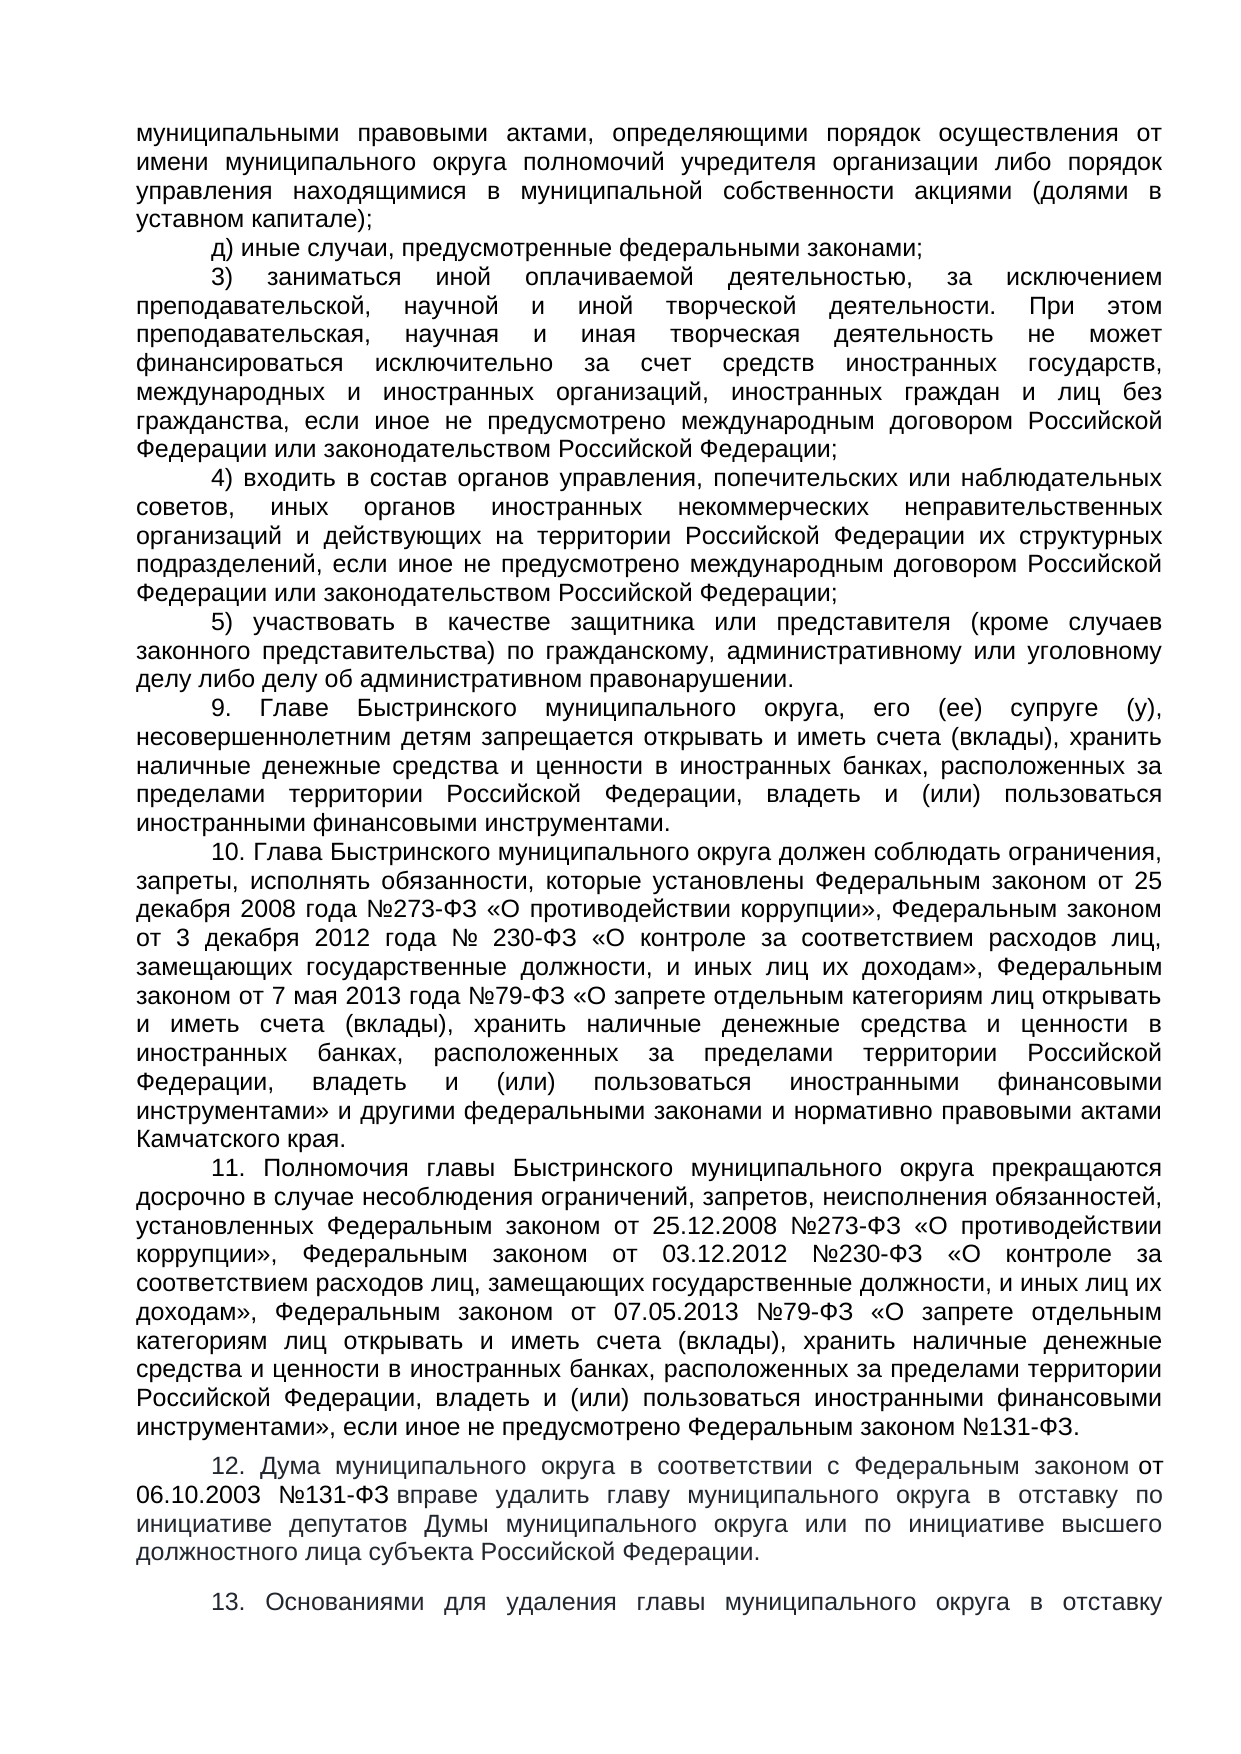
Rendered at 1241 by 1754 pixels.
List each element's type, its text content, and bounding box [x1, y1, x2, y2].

text муниципальными правовыми актами, определяющими порядок осуществления от имени муниципального округа полномочий учредителя организации либо порядок управления находящимися в муниципальной собственности акциями (долями в уставном капитале); [136, 118, 1163, 233]
text 10. Глава Быстринского муниципального округа должен соблюдать ограничения, запреты, исполнять обязанности, которые установлены Федеральным законом от 25 декабря 2008 года №273-ФЗ «О противодействии коррупции», Федеральным законом от 3 декабря 2012 года № 230-ФЗ «О контроле за соответствием расходов лиц, замещающих государственные должности, и иных лиц их доходам», Федеральным законом от 7 мая 2013 года №79-ФЗ «О запрете отдельным категориям лиц открывать и иметь счета (вклады), хранить наличные денежные средства и ценности в иностранных банках, расположенных за пределами территории Российской Федерации, владеть и (или) пользоваться иностранными финансовыми инструментами» и другими федеральными законами и нормативно правовыми актами Камчатского края. [136, 837, 1163, 1153]
text 11. Полномочия главы Быстринского муниципального округа прекращаются досрочно в случае несоблюдения ограничений, запретов, неисполнения обязанностей, установленных Федеральным законом от 25.12.2008 №273-ФЗ «О противодействии коррупции», Федеральным законом от 03.12.2012 №230-ФЗ «О контроле за соответствием расходов лиц, замещающих государственные должности, и иных лиц их доходам», Федеральным законом от 07.05.2013 №79-ФЗ «О запрете отдельным категориям лиц открывать и иметь счета (вклады), хранить наличные денежные средства и ценности в иностранных банках, расположенных за пределами территории Российской Федерации, владеть и (или) пользоваться иностранными финансовыми инструментами», если иное не предусмотрено Федеральным законом №131-ФЗ. [136, 1153, 1163, 1441]
text д) иные случаи, предусмотренные федеральными законами; [136, 233, 1163, 262]
text 12. Дума муниципального округа в соответствии с Федеральным законом от 06.10.2003 №131-ФЗ вправе удалить главу муниципального округа в отставку по инициативе депутатов Думы муниципального округа или по инициативе высшего должностного лица субъекта Российской Федерации. [136, 1451, 1163, 1566]
text 5) участвовать в качестве защитника или представителя (кроме случаев законного представительства) по гражданскому, административному или уголовному делу либо делу об административном правонарушении. [136, 607, 1163, 693]
text 3) заниматься иной оплачиваемой деятельностью, за исключением преподавательской, научной и иной творческой деятельности. При этом преподавательская, научная и иная творческая деятельность не может финансироваться исключительно за счет средств иностранных государств, международных и иностранных организаций, иностранных граждан и лиц без гражданства, если иное не предусмотрено международным договором Российской Федерации или законодательством Российской Федерации; [136, 262, 1163, 463]
text 4) входить в состав органов управления, попечительских или наблюдательных советов, иных органов иностранных некоммерческих неправительственных организаций и действующих на территории Российской Федерации их структурных подразделений, если иное не предусмотрено международным договором Российской Федерации или законодательством Российской Федерации; [136, 463, 1163, 607]
text 9. Главе Быстринского муниципального округа, его (ее) супруге (у), несовершеннолетним детям запрещается открывать и иметь счета (вклады), хранить наличные денежные средства и ценности в иностранных банках, расположенных за пределами территории Российской Федерации, владеть и (или) пользоваться иностранными финансовыми инструментами. [136, 693, 1163, 837]
text 13. Основаниями для удаления главы муниципального округа в отставку [136, 1587, 1163, 1616]
